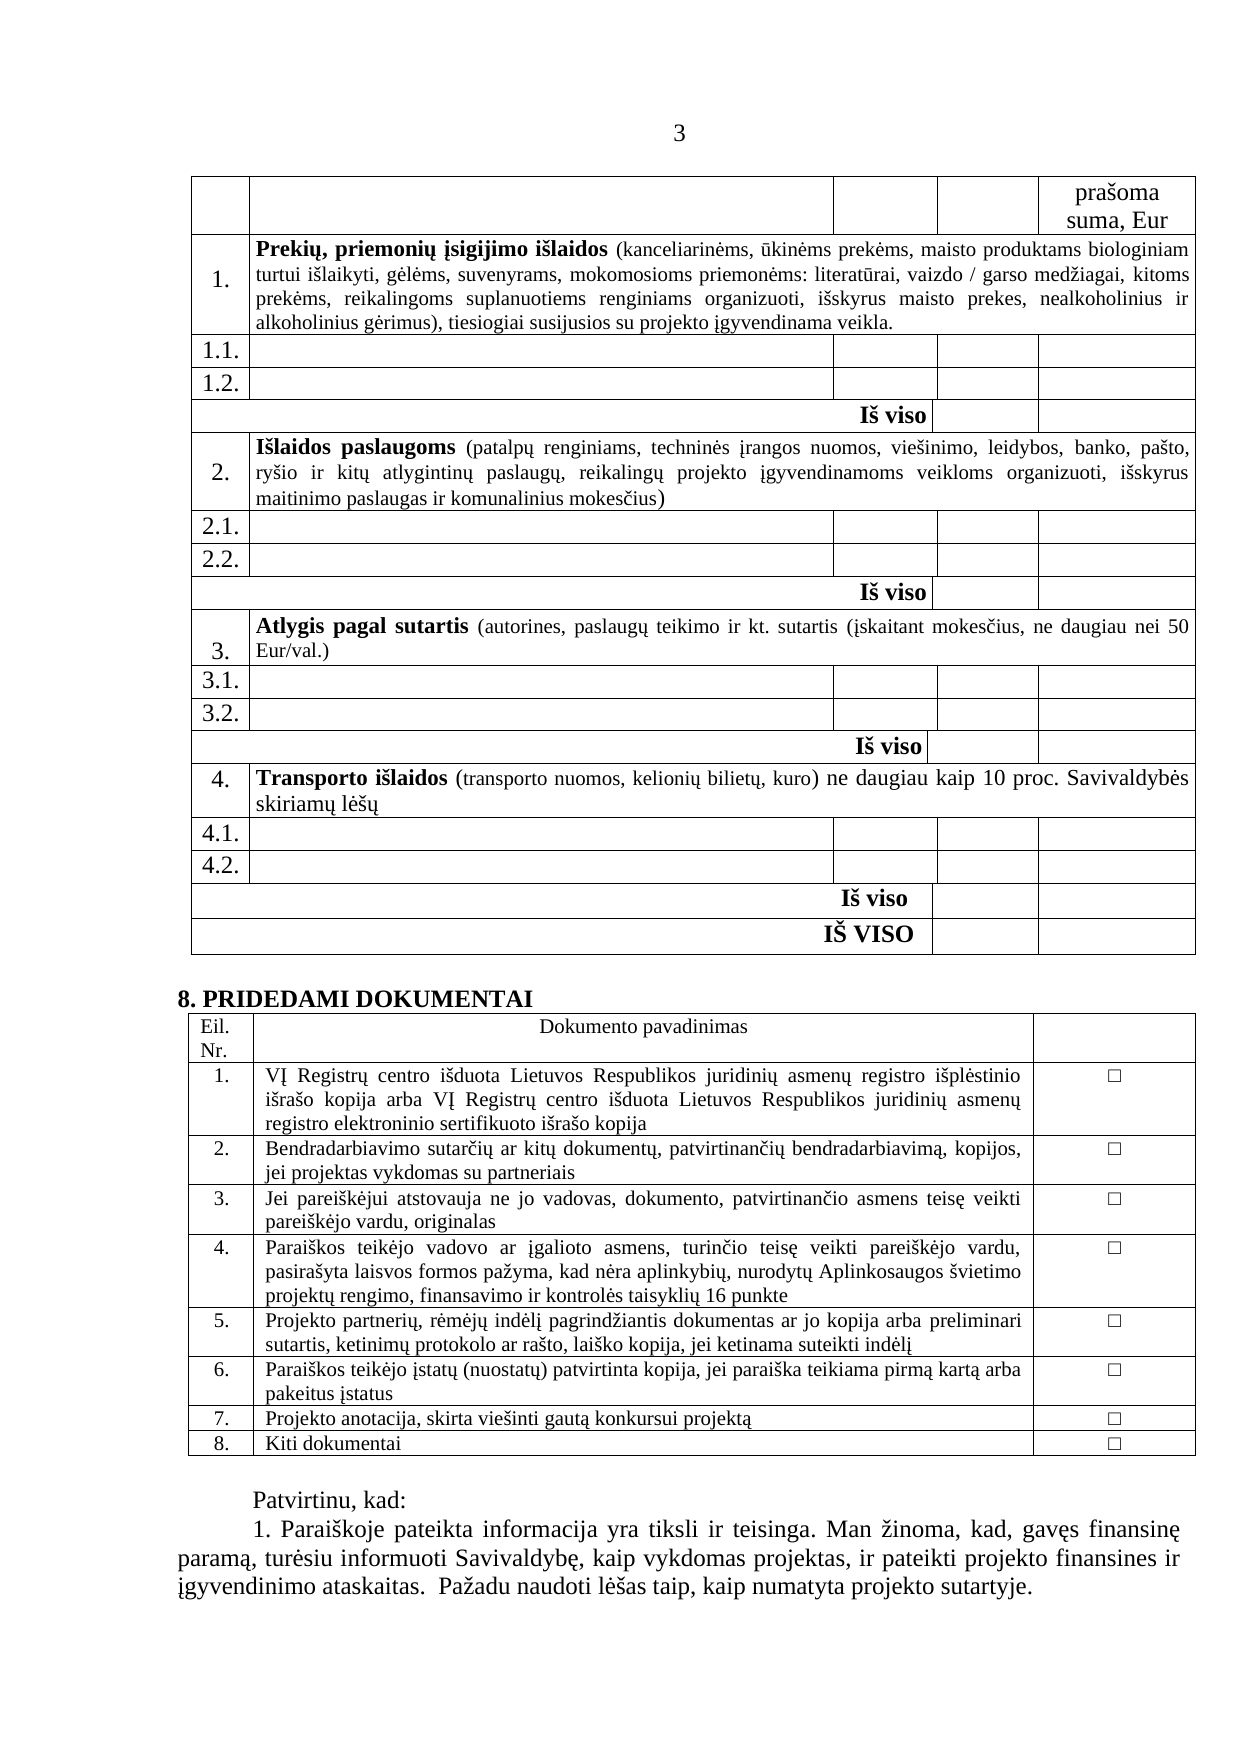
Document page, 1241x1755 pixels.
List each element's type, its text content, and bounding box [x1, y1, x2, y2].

table_cell 6. [189, 1357, 253, 1405]
table_cell [834, 335, 937, 367]
table_cell 7. [189, 1406, 253, 1430]
table_cell [834, 818, 937, 849]
table_cell [1039, 511, 1195, 543]
table_cell [1039, 335, 1195, 367]
table_cell [938, 666, 1038, 697]
table_cell 3.2. [192, 699, 249, 730]
table_cell [938, 818, 1038, 849]
table_cell [933, 577, 1038, 608]
table_header [938, 177, 1038, 234]
table_cell 2. [189, 1136, 253, 1184]
table_cell Projekto partnerių, rėmėjų indėlį pagrindžiantis dokumentas ar jo kopija arba preliminari sutartis, ketinimų protokolo ar rašto, laiško kopija, jei ketinama suteikti indėlį [254, 1308, 1033, 1356]
text 8. PRIDEDAMI DOKUMENTAI [177, 984, 1181, 1013]
table_cell [834, 851, 937, 882]
table_cell [1039, 544, 1195, 576]
table_cell Atlygis pagal sutartis (autorines, paslaugų teikimo ir kt. sutartis (įskaitant mokesčius, ne daugiau nei 50 Eur/val.) [250, 610, 1195, 664]
table_cell Iš viso [192, 884, 932, 918]
table_cell [938, 699, 1038, 730]
table_cell □ [1034, 1185, 1195, 1233]
table_cell 2. [192, 433, 249, 510]
table_header [834, 177, 937, 234]
table_cell [938, 511, 1038, 543]
table_cell 1.2. [192, 368, 249, 399]
table_cell [250, 368, 833, 399]
table_cell [1039, 919, 1195, 954]
table_cell □ [1034, 1406, 1195, 1430]
table_cell [250, 851, 833, 882]
table_cell [938, 335, 1038, 367]
table_cell 3. [192, 610, 249, 664]
table_cell 4. [192, 764, 249, 817]
table_cell 1. [189, 1063, 253, 1135]
table_cell [928, 731, 1038, 763]
table_cell [834, 511, 937, 543]
table_cell Transporto išlaidos (transporto nuomos, kelionių bilietų, kuro) ne daugiau kaip 10 proc. Savivaldybės skiriamų lėšų [250, 764, 1195, 817]
table_cell 8. [189, 1431, 253, 1455]
table_cell [834, 666, 937, 697]
table_cell Projekto anotacija, skirta viešinti gautą konkursui projektą [254, 1406, 1033, 1430]
table_header Dokumento pavadinimas [254, 1014, 1033, 1062]
table_cell Bendradarbiavimo sutarčių ar kitų dokumentų, patvirtinančių bendradarbiavimą, kopijos, jei projektas vykdomas su partneriais [254, 1136, 1033, 1184]
table_cell [250, 699, 833, 730]
table_header [250, 177, 833, 234]
table_header Eil. Nr. [189, 1014, 253, 1062]
table_cell 3.1. [192, 666, 249, 697]
table_cell [1039, 699, 1195, 730]
table_cell 1. [192, 235, 249, 334]
table_cell [1039, 818, 1195, 849]
table_cell □ [1034, 1308, 1195, 1356]
table_cell [938, 368, 1038, 399]
table_cell 4.1. [192, 818, 249, 849]
table_cell Jei pareiškėjui atstovauja ne jo vadovas, dokumento, patvirtinančio asmens teisę veikti pareiškėjo vardu, originalas [254, 1185, 1033, 1233]
table_cell [250, 666, 833, 697]
table_cell 4.2. [192, 851, 249, 882]
table_header [1034, 1014, 1195, 1062]
table_cell Išlaidos paslaugoms (patalpų renginiams, techninės įrangos nuomos, viešinimo, leidybos, banko, pašto, ryšio ir kitų atlygintinų paslaugų, reikalingų projekto įgyvendinamoms veikloms organizuoti, išskyrus maitinimo paslaugas ir komunalinius mokesčius) [250, 433, 1195, 510]
table_cell Iš viso [192, 577, 932, 608]
table_cell [250, 818, 833, 849]
text 1. Paraiškoje pateikta informacija yra tiksli ir teisinga. Man žinoma, kad, gavęs finansinę paramą, turėsiu informuoti Savivaldybę, kaip vykdomas projektas, ir pateikti projekto finansines ir įgyvendinimo ataskaitas. Pažadu naudoti lėšas taip, kaip numatyta projekto sutartyje. [177, 1514, 1181, 1600]
table_cell □ [1034, 1431, 1195, 1455]
table_cell □ [1034, 1357, 1195, 1405]
table_cell [250, 544, 833, 576]
table_cell [933, 919, 1038, 954]
table_cell [1039, 731, 1195, 763]
table_cell [933, 400, 1038, 432]
table_cell [1039, 400, 1195, 432]
table_cell 4. [189, 1235, 253, 1307]
table_cell [1039, 666, 1195, 697]
table_cell VĮ Registrų centro išduota Lietuvos Respublikos juridinių asmenų registro išplėstinio išrašo kopija arba VĮ Registrų centro išduota Lietuvos Respublikos juridinių asmenų registro elektroninio sertifikuoto išrašo kopija [254, 1063, 1033, 1135]
table_cell [1039, 884, 1195, 918]
table_cell 2.2. [192, 544, 249, 576]
table_cell [250, 335, 833, 367]
text Patvirtinu, kad: [177, 1485, 1181, 1514]
table_cell □ [1034, 1235, 1195, 1307]
table_cell 3. [189, 1185, 253, 1233]
table_cell 2.1. [192, 511, 249, 543]
table_cell [1039, 368, 1195, 399]
table_cell [834, 699, 937, 730]
table_cell 1.1. [192, 335, 249, 367]
table_cell Iš viso [192, 731, 927, 763]
table_cell [834, 544, 937, 576]
table_cell [250, 511, 833, 543]
table_cell Iš viso [192, 400, 932, 432]
table_cell [834, 368, 937, 399]
table_header prašoma suma, Eur [1039, 177, 1195, 234]
table_cell Kiti dokumentai [254, 1431, 1033, 1455]
table_cell [1039, 851, 1195, 882]
table_cell [933, 884, 1038, 918]
table_cell □ [1034, 1063, 1195, 1135]
table_header [192, 177, 249, 234]
table_cell 5. [189, 1308, 253, 1356]
table_cell [938, 851, 1038, 882]
table_cell □ [1034, 1136, 1195, 1184]
table_cell IŠ VISO [192, 919, 932, 954]
table_cell Paraiškos teikėjo vadovo ar įgalioto asmens, turinčio teisę veikti pareiškėjo vardu, pasirašyta laisvos formos pažyma, kad nėra aplinkybių, nurodytų Aplinkosaugos švietimo projektų rengimo, finansavimo ir kontrolės taisyklių 16 punkte [254, 1235, 1033, 1307]
table_cell Paraiškos teikėjo įstatų (nuostatų) patvirtinta kopija, jei paraiška teikiama pirmą kartą arba pakeitus įstatus [254, 1357, 1033, 1405]
table_cell Prekių, priemonių įsigijimo išlaidos (kanceliarinėms, ūkinėms prekėms, maisto produktams biologiniam turtui išlaikyti, gėlėms, suvenyrams, mokomosioms priemonėms: literatūrai, vaizdo / garso medžiagai, kitoms prekėms, reikalingoms suplanuotiems renginiams organizuoti, išskyrus maisto prekes, nealkoholinius ir alkoholinius gėrimus), tiesiogiai susijusios su projekto įgyvendinama veikla. [250, 235, 1195, 334]
table_cell [938, 544, 1038, 576]
table_cell [1039, 577, 1195, 608]
